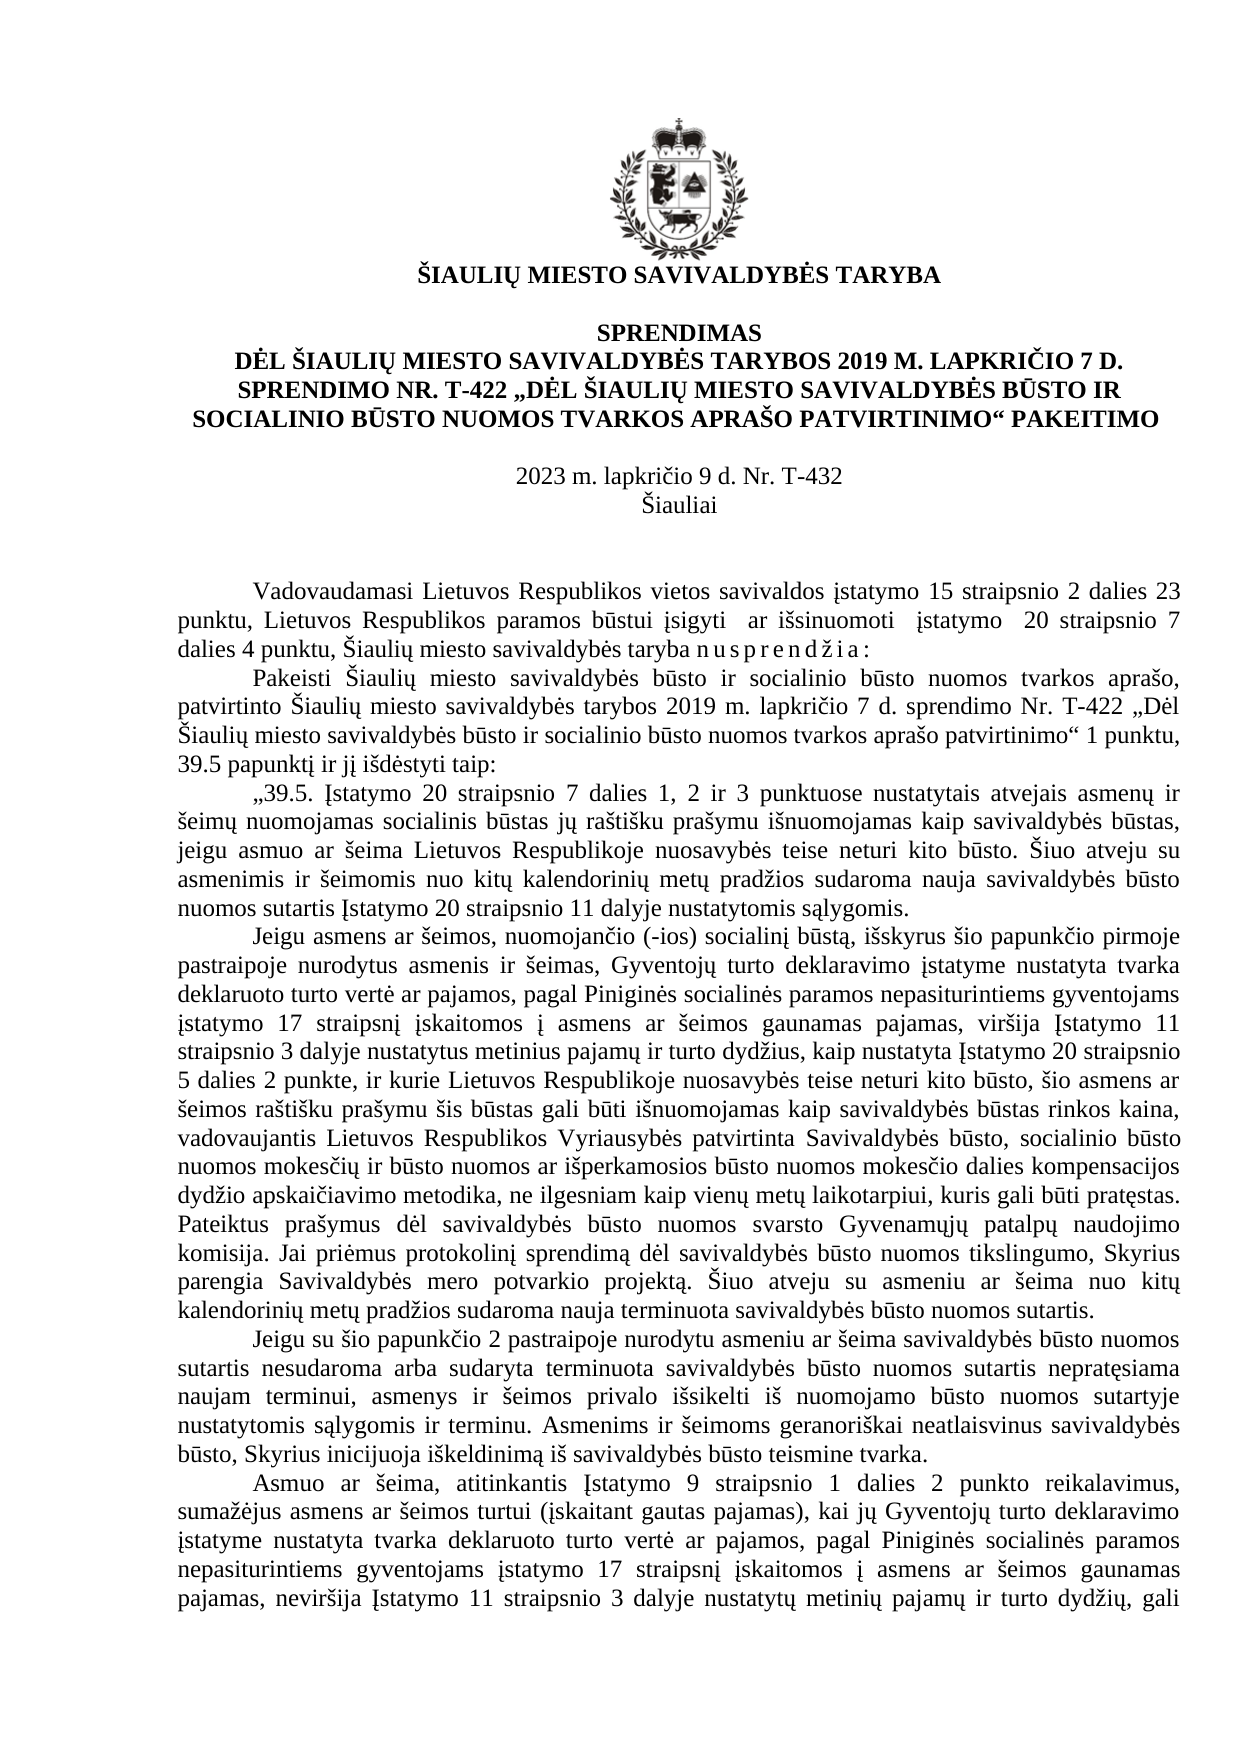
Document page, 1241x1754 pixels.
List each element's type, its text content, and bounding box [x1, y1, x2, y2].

text Pakeisti Šiaulių miesto savivaldybės būsto ir socialinio būsto nuomos tvarkos aprašo, patvirtinto Šiaulių miesto savivaldybės tarybos 2019 m. lapkričio 7 d. sprendimo Nr. T-422 „Dėl Šiaulių miesto savivaldybės būsto ir socialinio būsto nuomos tvarkos aprašo patvirtinimo“ 1 punktu, 39.5 papunktį ir jį išdėstyti taip: [177, 663, 1181, 778]
text 2023 m. lapkričio 9 d. Nr. T-432 [177, 461, 1181, 490]
text SPRENDIMAS [177, 318, 1181, 346]
text Jeigu su šio papunkčio 2 pastraipoje nurodytu asmeniu ar šeima savivaldybės būsto nuomos sutartis nesudaroma arba sudaryta terminuota savivaldybės būsto nuomos sutartis nepratęsiama naujam terminui, asmenys ir šeimos privalo išsikelti iš nuomojamo būsto nuomos sutartyje nustatytomis sąlygomis ir terminu. Asmenims ir šeimoms geranoriškai neatlaisvinus savivaldybės būsto, Skyrius inicijuoja iškeldinimą iš savivaldybės būsto teismine tvarka. [177, 1324, 1181, 1468]
text „39.5. Įstatymo 20 straipsnio 7 dalies 1, 2 ir 3 punktuose nustatytais atvejais asmenų ir šeimų nuomojamas socialinis būstas jų raštišku prašymu išnuomojamas kaip savivaldybės būstas, jeigu asmuo ar šeima Lietuvos Respublikoje nuosavybės teise neturi kito būsto. Šiuo atveju su asmenimis ir šeimomis nuo kitų kalendorinių metų pradžios sudaroma nauja savivaldybės būsto nuomos sutartis Įstatymo 20 straipsnio 11 dalyje nustatytomis sąlygomis. [177, 778, 1181, 921]
text Jeigu asmens ar šeimos, nuomojančio (-ios) socialinį būstą, išskyrus šio papunkčio pirmoje pastraipoje nurodytus asmenis ir šeimas, Gyventojų turto deklaravimo įstatyme nustatyta tvarka deklaruoto turto vertė ar pajamos, pagal Piniginės socialinės paramos nepasiturintiems gyventojams įstatymo 17 straipsnį įskaitomos į asmens ar šeimos gaunamas pajamas, viršija Įstatymo 11 straipsnio 3 dalyje nustatytus metinius pajamų ir turto dydžius, kaip nustatyta Įstatymo 20 straipsnio 5 dalies 2 punkte, ir kurie Lietuvos Respublikoje nuosavybės teise neturi kito būsto, šio asmens ar šeimos raštišku prašymu šis būstas gali būti išnuomojamas kaip savivaldybės būstas rinkos kaina, vadovaujantis Lietuvos Respublikos Vyriausybės patvirtinta Savivaldybės būsto, socialinio būsto nuomos mokesčių ir būsto nuomos ar išperkamosios būsto nuomos mokesčio dalies kompensacijos dydžio apskaičiavimo metodika, ne ilgesniam kaip vienų metų laikotarpiui, kuris gali būti pratęstas. Pateiktus prašymus dėl savivaldybės būsto nuomos svarsto Gyvenamųjų patalpų naudojimo komisija. Jai priėmus protokolinį sprendimą dėl savivaldybės būsto nuomos tikslingumo, Skyrius parengia Savivaldybės mero potvarkio projektą. Šiuo atveju su asmeniu ar šeima nuo kitų kalendorinių metų pradžios sudaroma nauja terminuota savivaldybės būsto nuomos sutartis. [177, 921, 1181, 1324]
text Asmuo ar šeima, atitinkantis Įstatymo 9 straipsnio 1 dalies 2 punkto reikalavimus, sumažėjus asmens ar šeimos turtui (įskaitant gautas pajamas), kai jų Gyventojų turto deklaravimo įstatyme nustatyta tvarka deklaruoto turto vertė ar pajamos, pagal Piniginės socialinės paramos nepasiturintiems gyventojams įstatymo 17 straipsnį įskaitomos į asmens ar šeimos gaunamas pajamas, neviršija Įstatymo 11 straipsnio 3 dalyje nustatytų metinių pajamų ir turto dydžių, gali [177, 1468, 1181, 1611]
text Šiauliai [177, 490, 1181, 519]
text ŠIAULIŲ MIESTO SAVIVALDYBĖS TARYBA [177, 260, 1181, 289]
text DĖL ŠIAULIŲ MIESTO SAVIVALDYBĖS TARYBOS 2019 M. LAPKRIČIO 7 D. SPRENDIMO NR. T-422 „DĖL ŠIAULIŲ MIESTO SAVIVALDYBĖS BŪSTO IR SOCIALINIO BŪSTO NUOMOS TVARKOS APRAŠO PATVIRTINIMO“ PAKEITIMO [177, 346, 1181, 433]
text Vadovaudamasi Lietuvos Respublikos vietos savivaldos įstatymo 15 straipsnio 2 dalies 23 punktu, Lietuvos Respublikos paramos būstui įsigyti ar išsinuomoti įstatymo 20 straipsnio 7 dalies 4 punktu, Šiaulių miesto savivaldybės taryba nusprendžia: [177, 576, 1181, 663]
